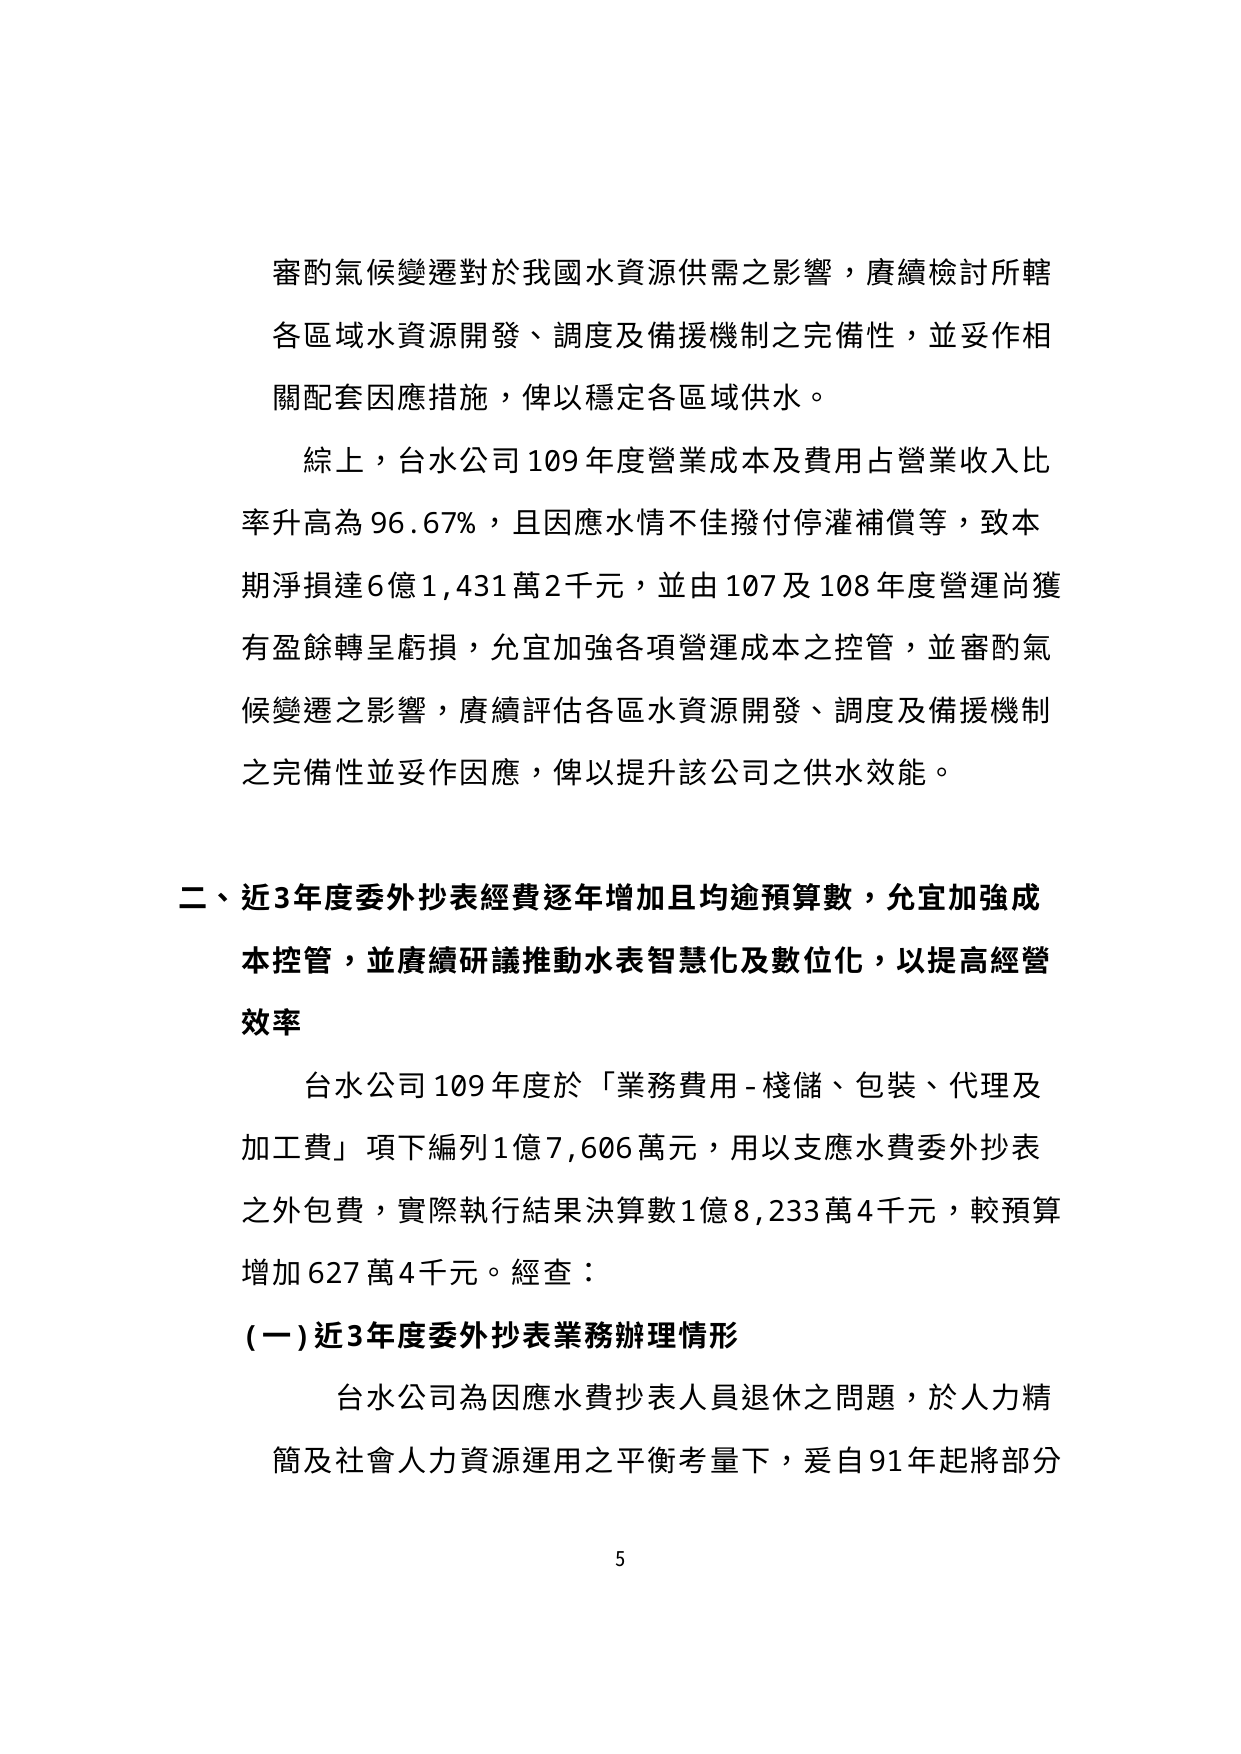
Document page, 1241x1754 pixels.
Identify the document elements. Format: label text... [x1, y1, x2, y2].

text 審酌氣候變遷對於我國水資源供需之影響，賡續檢討所轄各區域水資源開發、調度及備援機制之完備性，並妥作相關配套因應措施，俾以穩定各區域供水。 [266, 229, 1063, 417]
text 二、近3年度委外抄表經費逐年增加且均逾預算數，允宜加強成本控管，並賡續研議推動水表智慧化及數位化，以提高經營效率 [177, 854, 1063, 1042]
text 台水公司109年度於「業務費用-棧儲、包裝、代理及加工費」項下編列1億7,606萬元，用以支應水費委外抄表之外包費，實際執行結果決算數1億8,233萬4千元，較預算增加627萬4千元。經查： [236, 1042, 1063, 1292]
text (一)近3年度委外抄表業務辦理情形 [236, 1292, 1063, 1354]
text 台水公司為因應水費抄表人員退休之問題，於人力精簡及社會人力資源運用之平衡考量下，爰自91年起將部分 [266, 1354, 1063, 1479]
text 綜上，台水公司109年度營業成本及費用占營業收入比率升高為96.67%，且因應水情不佳撥付停灌補償等，致本期淨損達6億1,431萬2千元，並由107及108年度營運尚獲有盈餘轉呈虧損，允宜加強各項營運成本之控管，並審酌氣候變遷之影響，賡續評估各區水資源開發、調度及備援機制之完備性並妥作因應，俾以提升該公司之供水效能。 [236, 417, 1063, 792]
